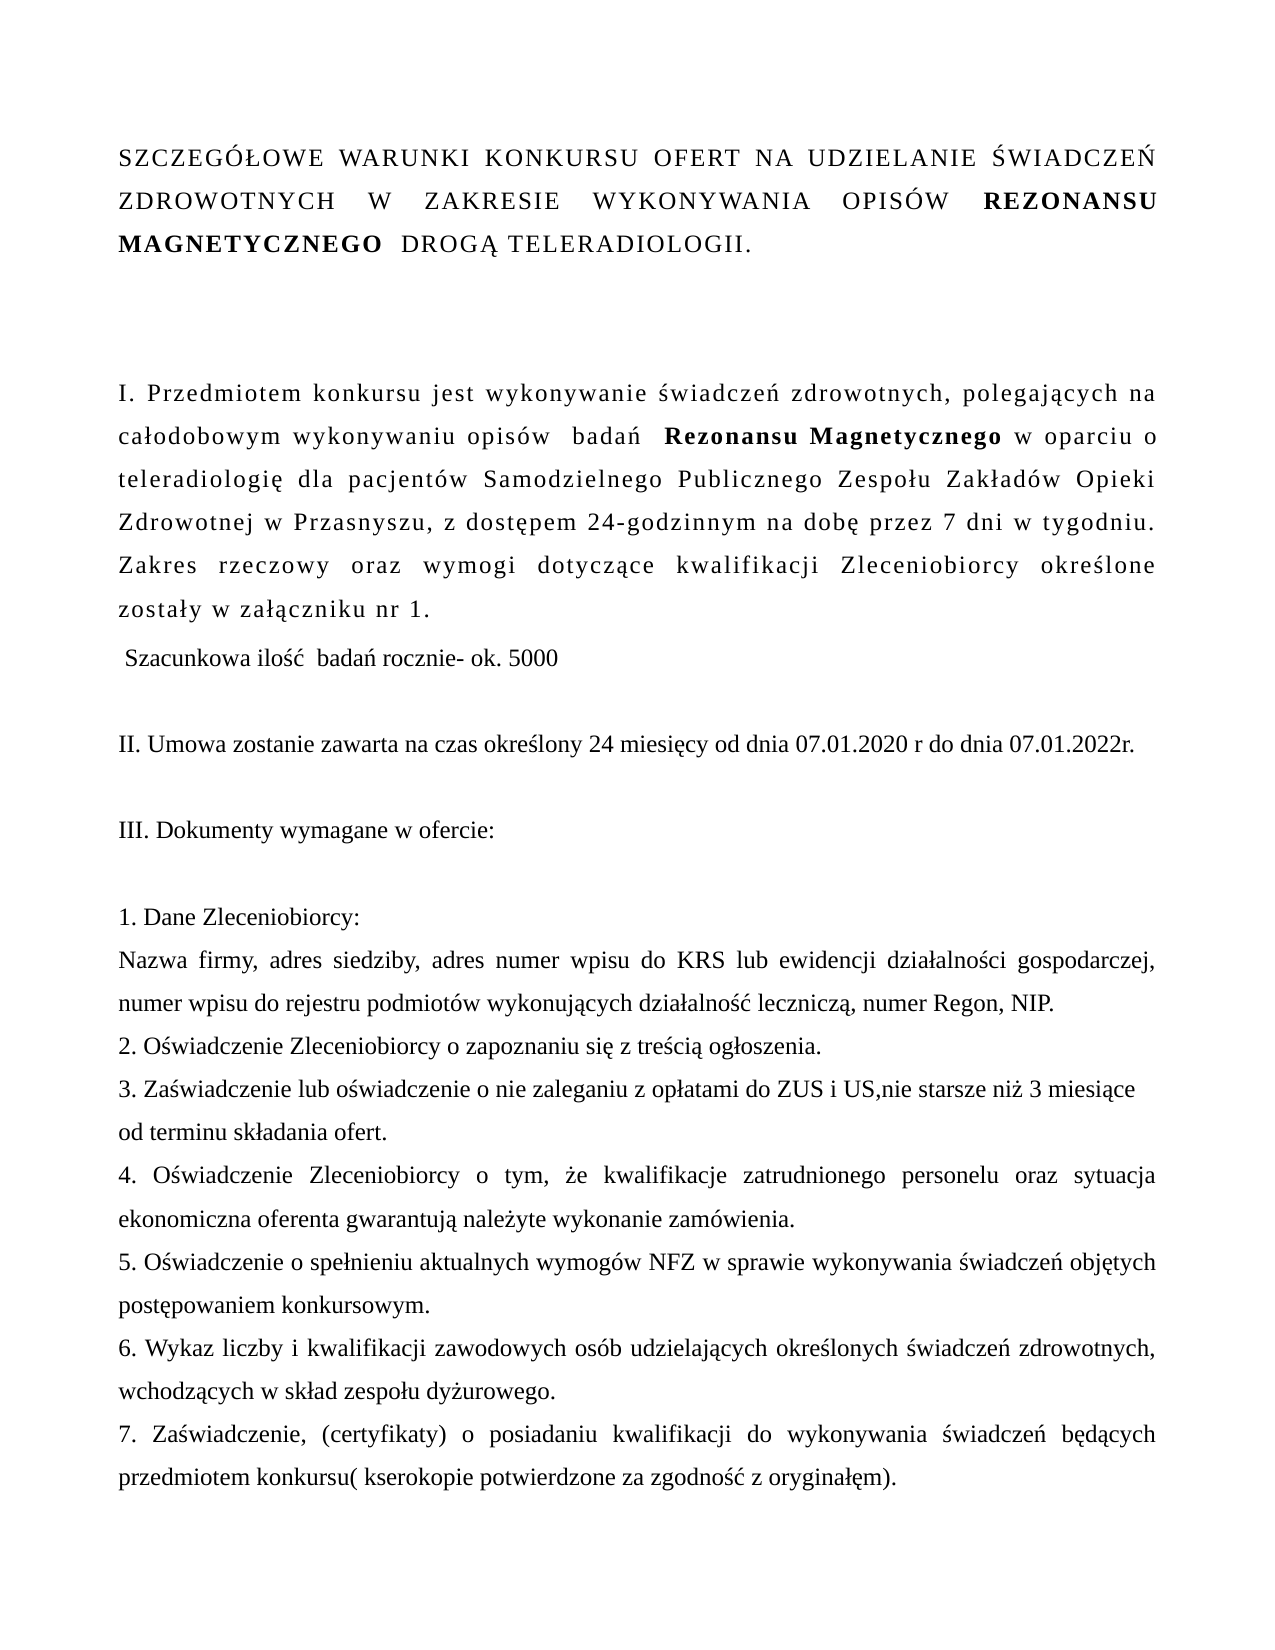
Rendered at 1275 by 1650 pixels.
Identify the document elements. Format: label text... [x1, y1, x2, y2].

text 7. Zaświadczenie, (certyfikaty) o posiadaniu kwalifikacji do wykonywania świadczeń będących przedmiotem konkursu( kserokopie potwierdzone za zgodność z oryginałęm). [118, 1419, 1157, 1491]
subtitle I. Przedmiotem konkursu jest wykonywanie świadczeń zdrowotnych, polegających na całodobowym wykonywaniu opisów badań Rezonansu Magnetycznego w oparciu o teleradiologię dla pacjentów Samodzielnego Publicznego Zespołu Zakładów Opieki Zdrowotnej w Przasnyszu, z dostępem 24-godzinnym na dobę przez 7 dni w tygodniu. Zakres rzeczowy oraz wymogi dotyczące kwalifikacji Zleceniobiorcy określone zostały w załączniku nr 1. [118, 378, 1157, 622]
text 1. Dane Zleceniobiorcy: [118, 902, 1157, 931]
text 5. Oświadczenie o spełnieniu aktualnych wymogów NFZ w sprawie wykonywania świadczeń objętych postępowaniem konkursowym. [118, 1247, 1157, 1319]
text 6. Wykaz liczby i kwalifikacji zawodowych osób udzielających określonych świadczeń zdrowotnych, wchodzących w skład zespołu dyżurowego. [118, 1333, 1157, 1405]
text 2. Oświadczenie Zleceniobiorcy o zapoznaniu się z treścią ogłoszenia. [118, 1031, 1157, 1060]
text od terminu składania ofert. [118, 1117, 1157, 1146]
text III. Dokumenty wymagane w ofercie: [118, 816, 1157, 844]
text 3. Zaświadczenie lub oświadczenie o nie zaleganiu z opłatami do ZUS i US,nie starsze niż 3 miesiące [118, 1074, 1157, 1103]
text 4. Oświadczenie Zleceniobiorcy o tym, że kwalifikacje zatrudnionego personelu oraz sytuacja ekonomiczna oferenta gwarantują należyte wykonanie zamówienia. [118, 1161, 1157, 1232]
text II. Umowa zostanie zawarta na czas określony 24 miesięcy od dnia 07.01.2020 r do dnia 07.01.2022r. [118, 729, 1157, 758]
subtitle SZCZEGÓŁOWE WARUNKI KONKURSU OFERT NA UDZIELANIE ŚWIADCZEŃ ZDROWOTNYCH W ZAKRESIE WYKONYWANIA OPISÓW REZONANSU MAGNETYCZNEGO DROGĄ TELERADIOLOGII. [118, 143, 1157, 258]
text Nazwa firmy, adres siedziby, adres numer wpisu do KRS lub ewidencji działalności gospodarczej, numer wpisu do rejestru podmiotów wykonujących działalność leczniczą, numer Regon, NIP. [118, 945, 1157, 1017]
text Szacunkowa ilość badań rocznie- ok. 5000 [118, 643, 1157, 672]
